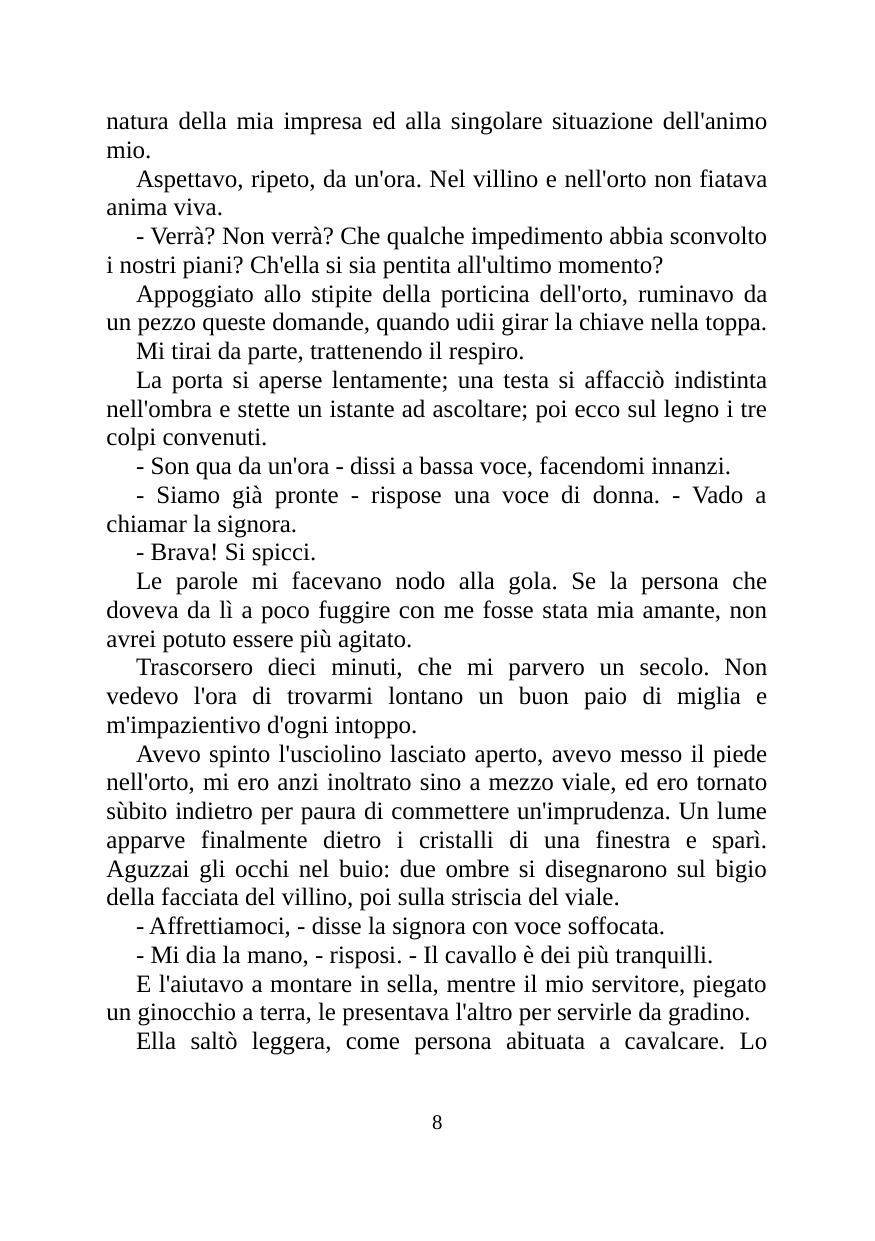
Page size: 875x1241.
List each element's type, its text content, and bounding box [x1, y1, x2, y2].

text - Brava! Si spicci. [106, 537, 768, 566]
text - Affrettiamoci, - disse la signora con voce soffocata. [106, 911, 768, 940]
text Ella saltò leggera, come persona abituata a cavalcare. Lo [106, 1026, 768, 1055]
text Trascorsero dieci minuti, che mi parvero un secolo. Non vedevo l'ora di trovarmi lontano un buon paio di miglia e m'impazientivo d'ogni intoppo. [106, 652, 768, 739]
text Appoggiato allo stipite della porticina dell'orto, ruminavo da un pezzo queste domande, quando udii girar la chiave nella toppa. [106, 279, 768, 336]
text La porta si aperse lentamente; una testa si affacciò indistinta nell'ombra e stette un istante ad ascoltare; poi ecco sul legno i tre colpi convenuti. [106, 365, 768, 451]
text Le parole mi facevano nodo alla gola. Se la persona che doveva da lì a poco fuggire con me fosse stata mia amante, non avrei potuto essere più agitato. [106, 566, 768, 652]
text natura della mia impresa ed alla singolare situazione dell'animo mio. [106, 106, 768, 164]
text - Siamo già pronte - rispose una voce di donna. - Vado a chiamar la signora. [106, 480, 768, 537]
text Mi tirai da parte, trattenendo il respiro. [106, 336, 768, 365]
text - Mi dia la mano, - risposi. - Il cavallo è dei più tranquilli. [106, 940, 768, 969]
text - Son qua da un'ora - dissi a bassa voce, facendomi innanzi. [106, 451, 768, 480]
text - Verrà? Non verrà? Che qualche impedimento abbia sconvolto i nostri piani? Ch'ella si sia pentita all'ultimo momento? [106, 221, 768, 279]
text Avevo spinto l'usciolino lasciato aperto, avevo messo il piede nell'orto, mi ero anzi inoltrato sino a mezzo viale, ed ero tornato sùbito indietro per paura di commettere un'imprudenza. Un lume apparve finalmente dietro i cristalli di una finestra e sparì. Aguzzai gli occhi nel buio: due ombre si disegnarono sul bigio della facciata del villino, poi sulla striscia del viale. [106, 739, 768, 911]
text E l'aiutavo a montare in sella, mentre il mio servitore, piegato un ginocchio a terra, le presentava l'altro per servirle da gradino. [106, 969, 768, 1026]
text Aspettavo, ripeto, da un'ora. Nel villino e nell'orto non fiatava anima viva. [106, 164, 768, 221]
